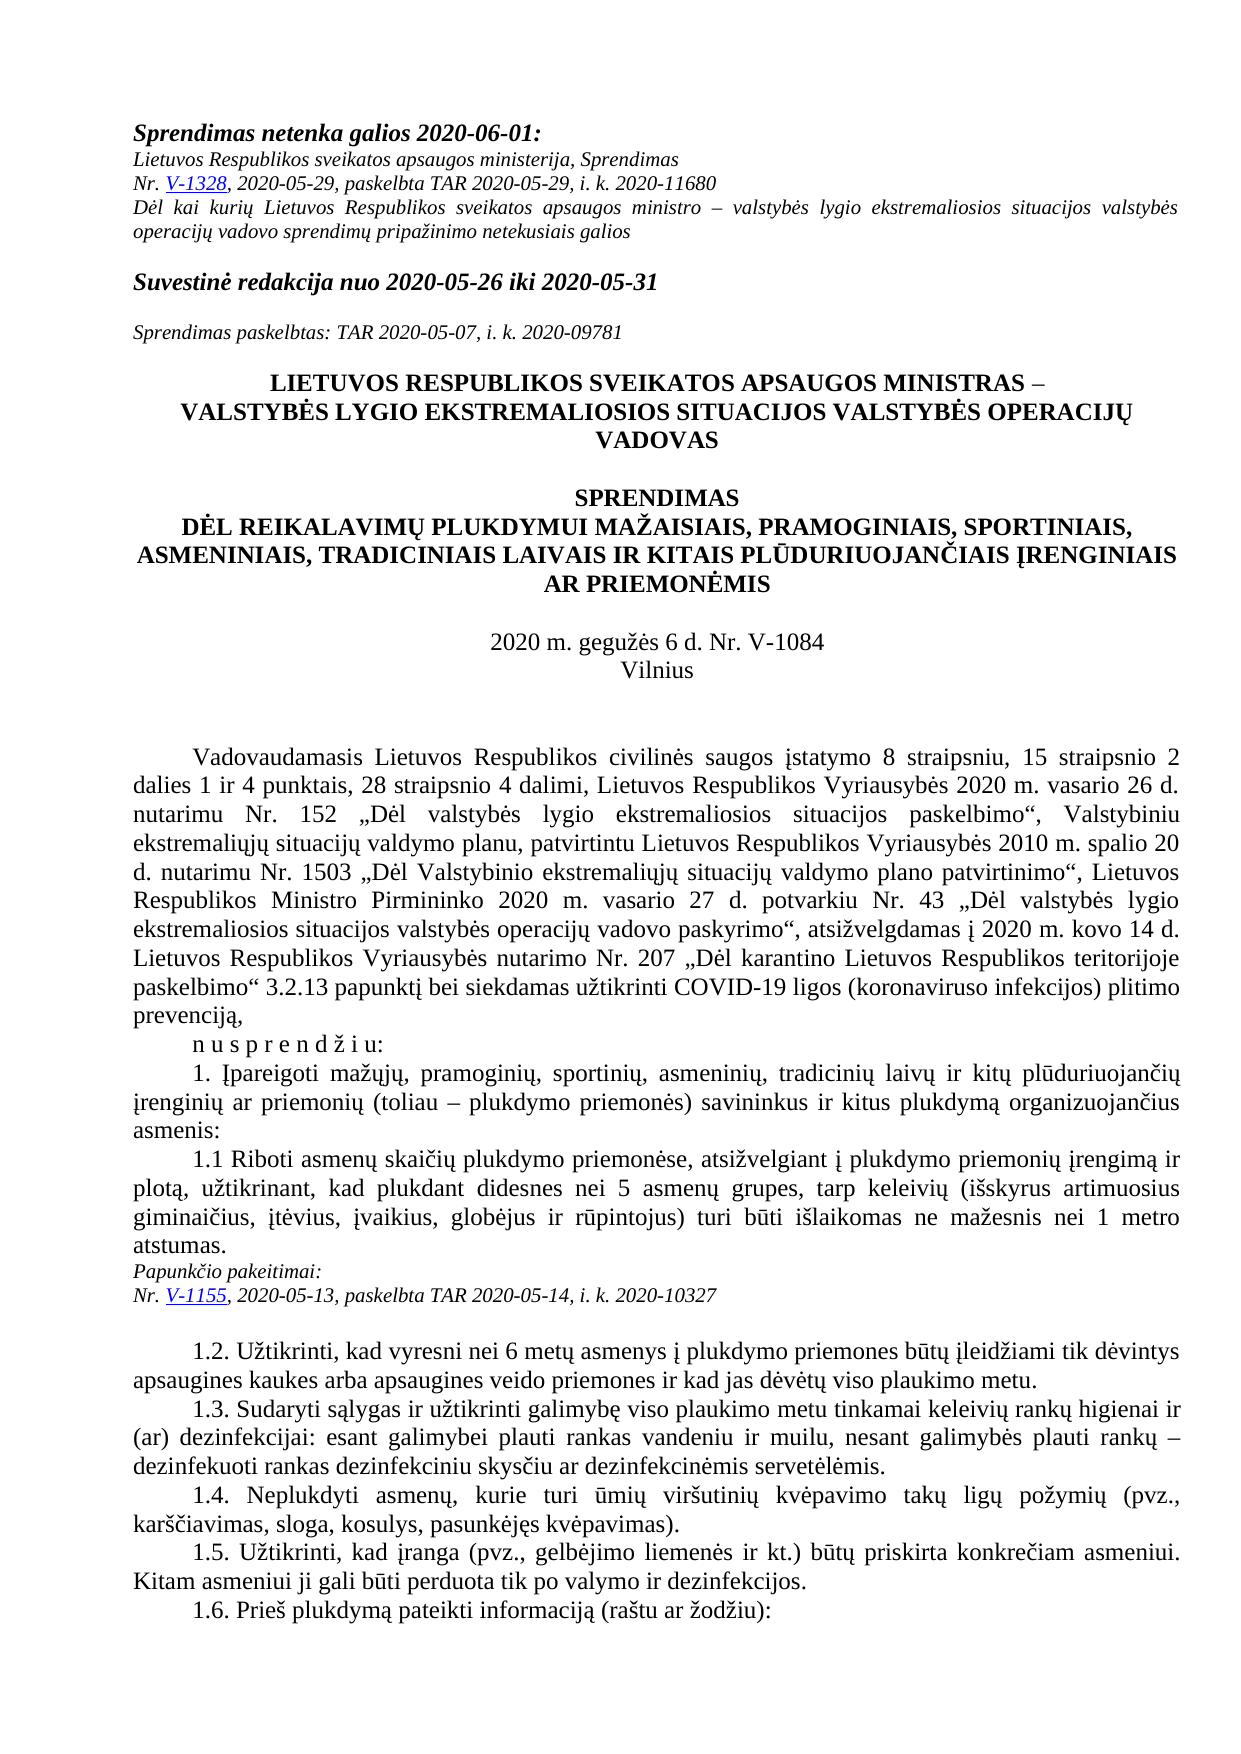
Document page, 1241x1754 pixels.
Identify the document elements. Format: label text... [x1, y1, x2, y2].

text Lietuvos Respublikos sveikatos apsaugos ministerija, Sprendimas [133, 147, 1181, 171]
text LIETUVOS RESPUBLIKOS SVEIKATOS APSAUGOS MINISTRAS – [133, 368, 1181, 397]
text 1.3. Sudaryti sąlygas ir užtikrinti galimybę viso plaukimo metu tinkamai keleivių rankų higienai ir (ar) dezinfekcijai: esant galimybei plauti rankas vandeniu ir muilu, nesant galimybės plauti rankų – dezinfekuoti rankas dezinfekciniu skysčiu ar dezinfekcinėmis servetėlėmis. [133, 1394, 1181, 1480]
text 1.2. Užtikrinti, kad vyresni nei 6 metų asmenys į plukdymo priemones būtų įleidžiami tik dėvintys apsaugines kaukes arba apsaugines veido priemones ir kad jas dėvėtų viso plaukimo metu. [133, 1336, 1181, 1394]
text Vadovaudamasis Lietuvos Respublikos civilinės saugos įstatymo 8 straipsniu, 15 straipsnio 2 dalies 1 ir 4 punktais, 28 straipsnio 4 dalimi, Lietuvos Respublikos Vyriausybės 2020 m. vasario 26 d. nutarimu Nr. 152 „Dėl valstybės lygio ekstremaliosios situacijos paskelbimo“, Valstybiniu ekstremaliųjų situacijų valdymo planu, patvirtintu Lietuvos Respublikos Vyriausybės 2010 m. spalio 20 d. nutarimu Nr. 1503 „Dėl Valstybinio ekstremaliųjų situacijų valdymo plano patvirtinimo“, Lietuvos Respublikos Ministro Pirmininko 2020 m. vasario 27 d. potvarkiu Nr. 43 „Dėl valstybės lygio ekstremaliosios situacijos valstybės operacijų vadovo paskyrimo“, atsižvelgdamas į 2020 m. kovo 14 d. Lietuvos Respublikos Vyriausybės nutarimo Nr. 207 „Dėl karantino Lietuvos Respublikos teritorijoje paskelbimo“ 3.2.13 papunktį bei siekdamas užtikrinti COVID-19 ligos (koronaviruso infekcijos) plitimo prevenciją, [133, 742, 1181, 1029]
text 2020 m. gegužės 6 d. Nr. V-1084 [133, 627, 1181, 656]
text DĖL REIKALAVIMŲ PLUKDYMUI MAŽAISIAIS, PRAMOGINIAIS, SPORTINIAIS, ASMENINIAIS, TRADICINIAIS LAIVAIS IR KITAIS PLŪDURIUOJANČIAIS ĮRENGINIAIS AR PRIEMONĖMIS [133, 512, 1181, 598]
text VALSTYBĖS LYGIO EKSTREMALIOSIOS SITUACIJOS VALSTYBĖS OPERACIJŲ VADOVAS [133, 397, 1181, 454]
text Dėl kai kurių Lietuvos Respublikos sveikatos apsaugos ministro – valstybės lygio ekstremaliosios situacijos valstybės operacijų vadovo sprendimų pripažinimo netekusiais galios [133, 195, 1181, 243]
text 1.6. Prieš plukdymą pateikti informaciją (raštu ar žodžiu): [133, 1595, 1181, 1624]
text Sprendimas paskelbtas: TAR 2020-05-07, i. k. 2020-09781 [133, 320, 1181, 344]
text 1. Įpareigoti mažųjų, pramoginių, sportinių, asmeninių, tradicinių laivų ir kitų plūduriuojančių įrenginių ar priemonių (toliau – plukdymo priemonės) savininkus ir kitus plukdymą organizuojančius asmenis: [133, 1058, 1181, 1144]
text Nr. V-1328, 2020-05-29, paskelbta TAR 2020-05-29, i. k. 2020-11680 [133, 171, 1181, 195]
text 1.5. Užtikrinti, kad įranga (pvz., gelbėjimo liemenės ir kt.) būtų priskirta konkrečiam asmeniui. Kitam asmeniui ji gali būti perduota tik po valymo ir dezinfekcijos. [133, 1537, 1181, 1595]
text Nr. V-1155, 2020-05-13, paskelbta TAR 2020-05-14, i. k. 2020-10327 [133, 1283, 1181, 1307]
text 1.1 Riboti asmenų skaičių plukdymo priemonėse, atsižvelgiant į plukdymo priemonių įrengimą ir plotą, užtikrinant, kad plukdant didesnes nei 5 asmenų grupes, tarp keleivių (išskyrus artimuosius giminaičius, įtėvius, įvaikius, globėjus ir rūpintojus) turi būti išlaikomas ne mažesnis nei 1 metro atstumas. [133, 1144, 1181, 1259]
text Sprendimas netenka galios 2020-06-01: [133, 118, 1181, 147]
text Papunkčio pakeitimai: [133, 1259, 1181, 1283]
text SPRENDIMAS [133, 483, 1181, 512]
text Suvestinė redakcija nuo 2020-05-26 iki 2020-05-31 [133, 267, 1181, 296]
text Vilnius [133, 656, 1181, 684]
text 1.4. Neplukdyti asmenų, kurie turi ūmių viršutinių kvėpavimo takų ligų požymių (pvz., karščiavimas, sloga, kosulys, pasunkėjęs kvėpavimas). [133, 1480, 1181, 1537]
text n u s p r e n d ž i u: [133, 1029, 1181, 1058]
